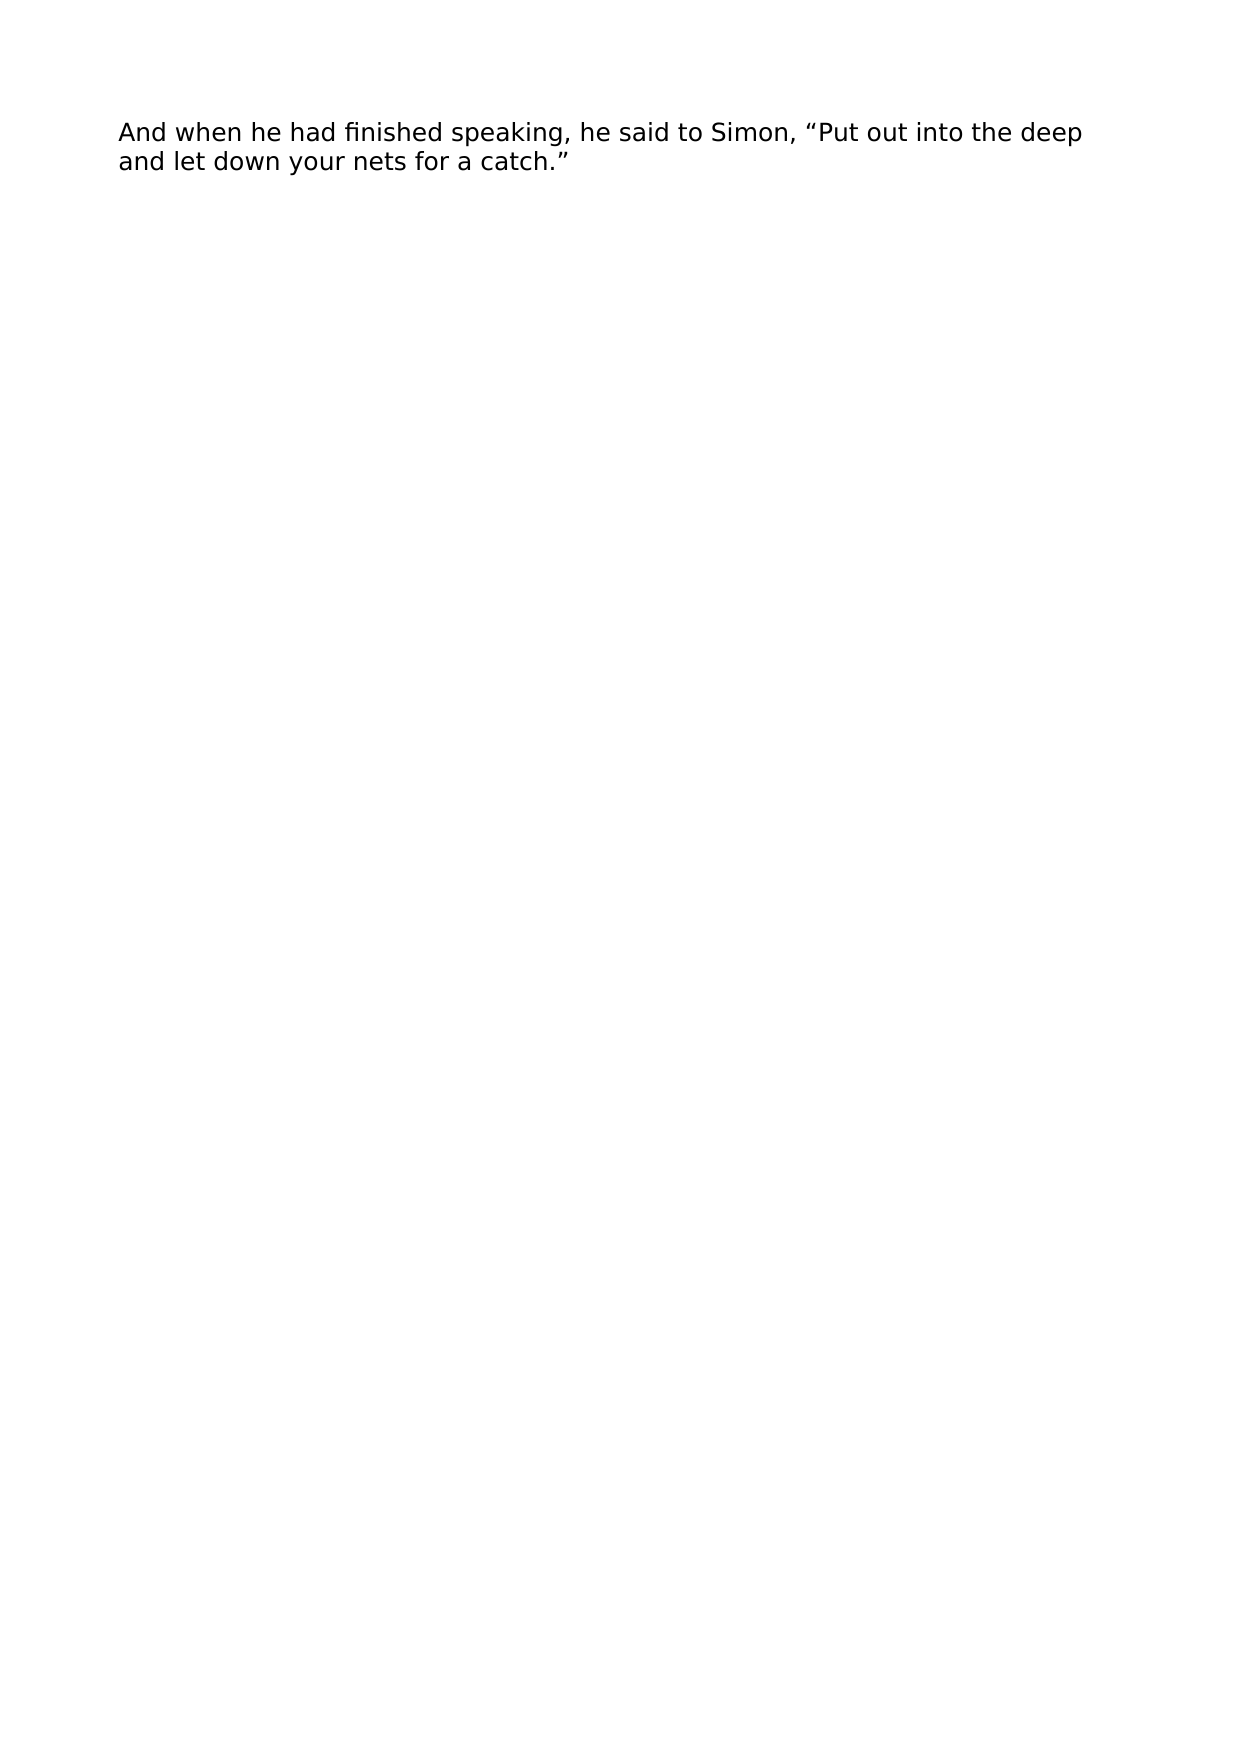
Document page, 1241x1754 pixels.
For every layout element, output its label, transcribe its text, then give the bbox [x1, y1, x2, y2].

text And when he had finished speaking, he said to Simon, “Put out into the deep and let down your nets for a catch.” [118, 118, 1122, 176]
